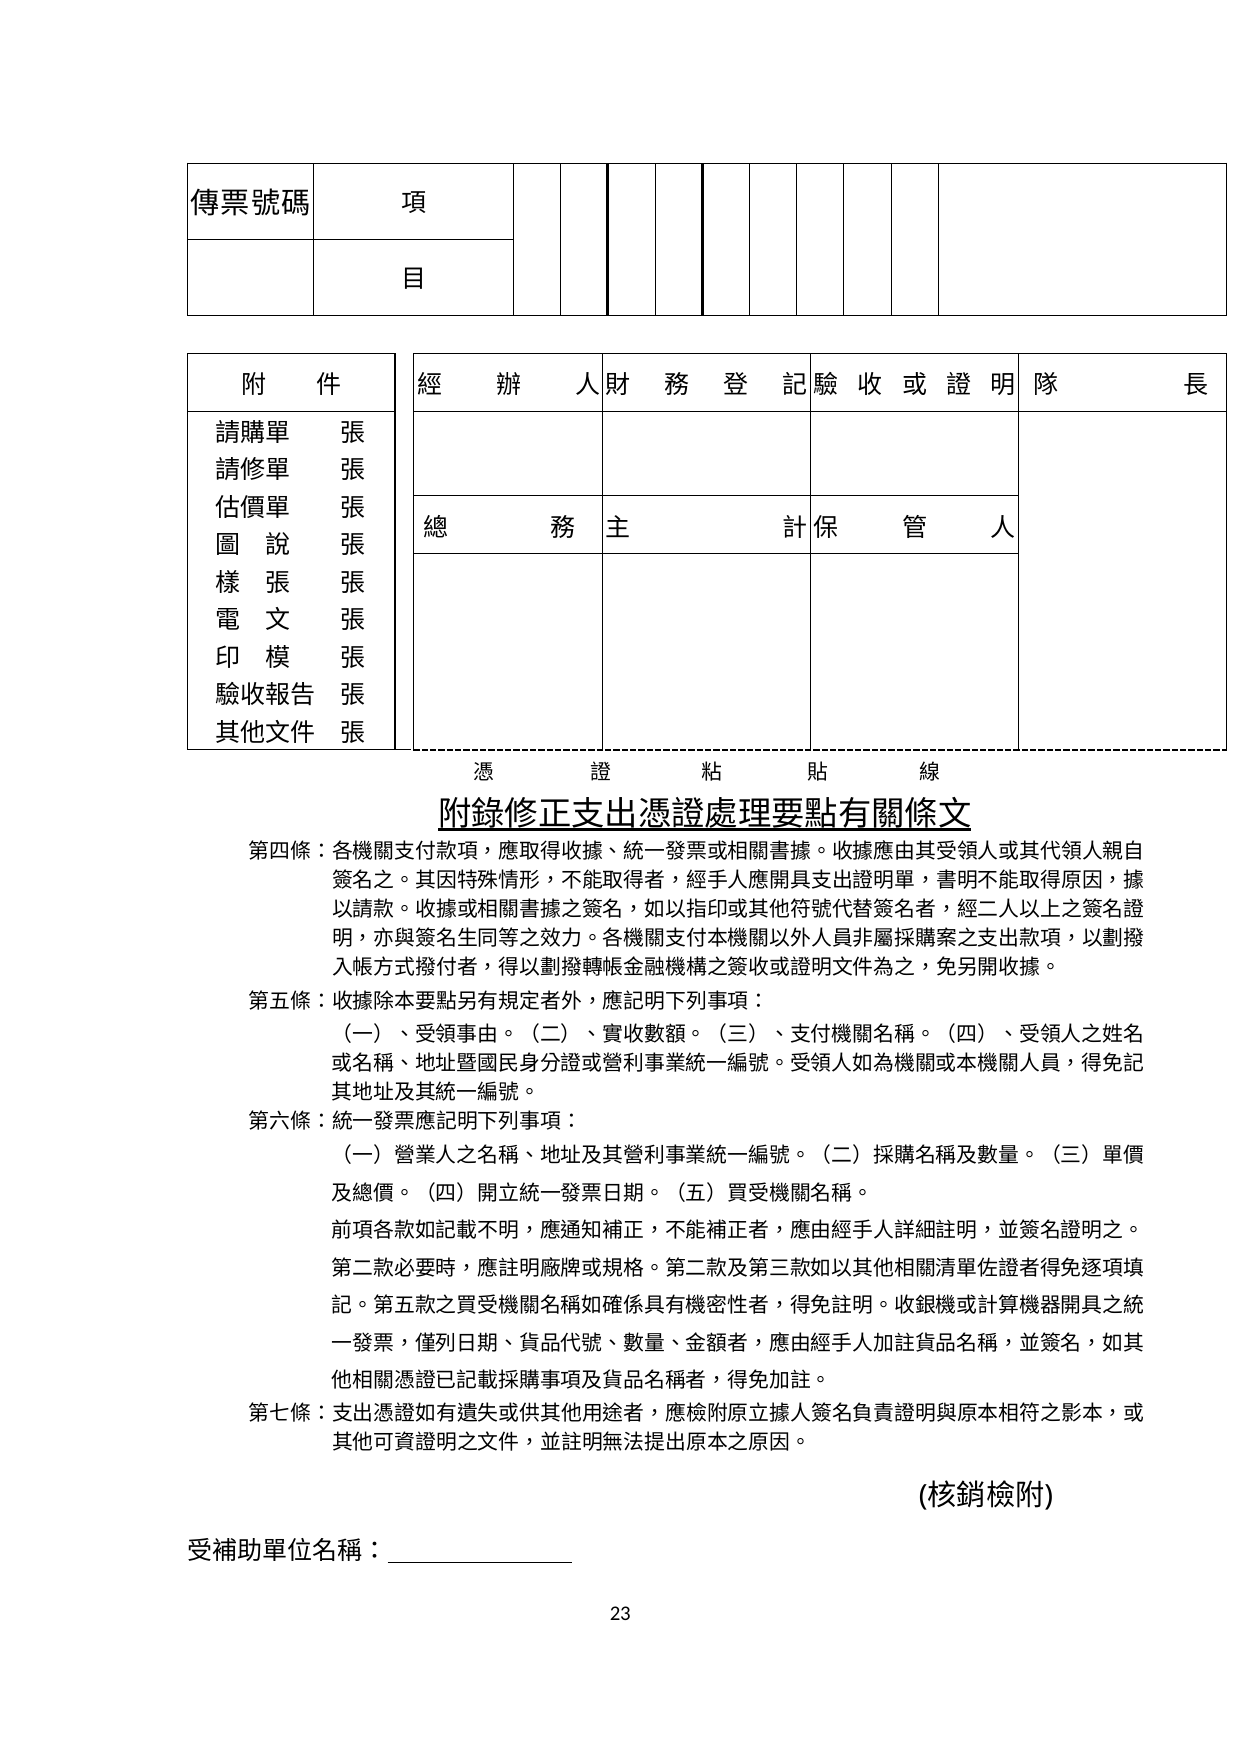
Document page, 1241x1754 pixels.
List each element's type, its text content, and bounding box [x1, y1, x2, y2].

table_cell [396, 353, 413, 749]
table_cell 保管人 [811, 496, 1018, 553]
table_cell [514, 164, 560, 314]
table_cell 傳票號碼 [188, 164, 313, 238]
text (核銷檢附) [187, 1456, 1053, 1531]
table_cell [750, 164, 796, 314]
table_cell [188, 316, 1226, 353]
table_cell [811, 412, 1018, 495]
table_cell 驗收或證明 [811, 354, 1018, 411]
table_cell [892, 164, 938, 314]
table_cell [939, 164, 1226, 314]
table_cell [1164, 789, 1226, 1456]
table_cell 項 [314, 164, 513, 238]
table_cell 目 [314, 240, 513, 314]
table_cell [797, 164, 843, 314]
table_cell [414, 412, 602, 495]
table_cell [561, 164, 606, 314]
table_cell 主計 [603, 496, 810, 553]
table_cell [603, 554, 810, 749]
table_cell 總務 [414, 496, 602, 553]
table_cell 隊長 [1019, 354, 1226, 411]
table_cell [603, 412, 810, 495]
table_cell [844, 164, 891, 314]
table_cell [609, 164, 655, 314]
table_cell [188, 789, 246, 1456]
table_cell 附 件 [188, 354, 394, 411]
table_cell 請購單 張 請修單 張 估價單 張 圖 說 張 樣 張 張 電 文 張 印 模 張 驗收報告 張 其他文件 張 [188, 412, 394, 749]
table_cell [656, 164, 701, 314]
table_cell 附錄修正支出憑證處理要點有關條文 第四條：各機關支付款項，應取得收據、統一發票或相關書據。收據應由其受領人或其代領人親自簽名之。其因特殊情形，不能取得者，經手人應開具支出證明單，書明不能取得原因，據以請款。收據或相關書據之簽名，如以指印或其他符號代替簽名者，經二人以上之簽名證明，亦與簽名生同等之效力。各機關支付本機關以外人員非屬採購案之支出款項，以劃撥入帳方式撥付者，得以劃撥轉帳金融機構之簽收或證明文件為之，免另開收據。 第五條：收據除本要點另有規定者外，應記明下列事項： （一）、受領事由。（二）、實收數額。（三）、支付機關名稱。（四）、受領人之姓名或名稱、地址暨國民身分證或營利事業統一編號。受領人如為機關或本機關人員，得免記其地址及其統一編號。 第六條：統一發票應記明下列事項： （一）營業人之名稱、地址及其營利事業統一編號。（二）採購名稱及數量。（三）單價及總價。（四）開立統一發票日期。（五）買受機關名稱。 前項各款如記載不明，應通知補正，不能補正者，應由經手人詳細註明，並簽名證明之。第二款必要時，應註明廠牌或規格。第二款及第三款如以其他相關清單佐證者得免逐項填記。第五款之買受機關名稱如確係具有機密性者，得免註明。收銀機或計算機器開具之統一發票，僅列日期、貨品代號、數量、金額者，應由經手人加註貨品名稱，並簽名，如其他相關憑證已記載採購事項及貨品名稱者，得免加註。 第七條：支出憑證如有遺失或供其他用途者，應檢附原立據人簽名負責證明與原本相符之影本，或其他可資證明之文件，並註明無法提出原本之原因。 [246, 789, 1163, 1456]
table_cell [1019, 412, 1226, 749]
table_cell 憑 證 粘 貼 線 [188, 749, 1226, 789]
table_cell 經辦人 [414, 354, 602, 411]
table_cell [188, 240, 313, 314]
table_cell [414, 554, 602, 749]
table_cell [811, 554, 1018, 749]
text 受補助單位名稱： [187, 1531, 1053, 1567]
table_cell 財務登記 [603, 354, 810, 411]
table_cell [704, 164, 749, 314]
